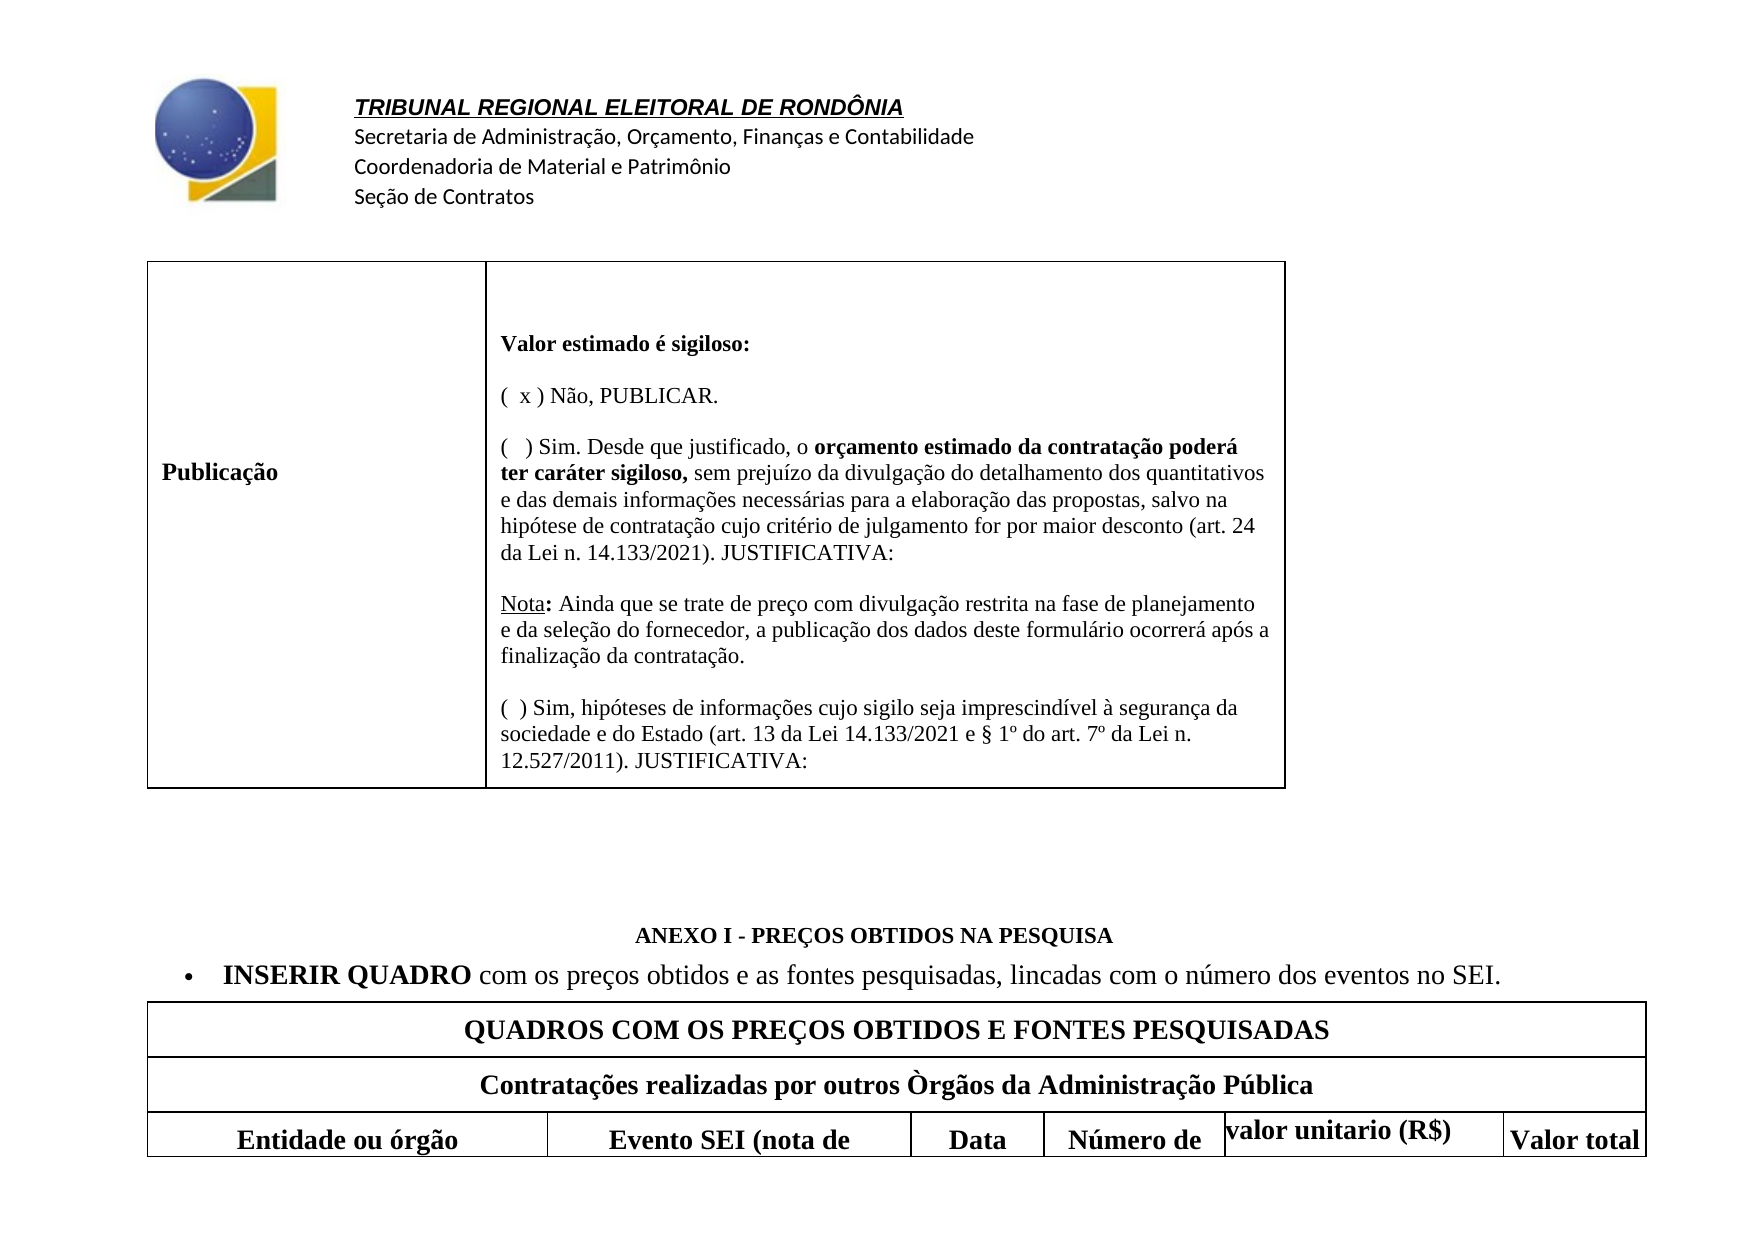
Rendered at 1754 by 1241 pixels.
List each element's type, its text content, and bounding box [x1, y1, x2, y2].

table_cell Data [912, 1113, 1043, 1156]
table_cell valor unitario (R$) [1226, 1113, 1503, 1156]
table_cell Entidade ou órgão [148, 1113, 547, 1156]
text ANEXO I - PREÇOS OBTIDOS NA PESQUISA [154, 922, 1600, 948]
table_cell Publicação [148, 262, 485, 787]
list INSERIR QUADRO com os preços obtidos e as fontes pesquisadas, lincadas com o número dos eventos no SEI. [185, 958, 1606, 991]
table_cell Contratações realizadas por outros Òrgãos da Administração Pública [148, 1058, 1645, 1111]
table_cell Valor total [1504, 1113, 1645, 1156]
table_cell Evento SEI (nota de [548, 1113, 910, 1156]
table_cell Valor estimado é sigiloso: ( x ) Não, PUBLICAR. ( ) Sim. Desde que justificado, o orçamento estimado da contratação poderá ter caráter sigiloso, sem prejuízo da divulgação do detalhamento dos quantitativos e das demais informações necessárias para a elaboração das propostas, salvo na hipótese de contratação cujo critério de julgamento for por maior desconto (art. 24 da Lei n. 14.133/2021). JUSTIFICATIVA: Nota: Ainda que se trate de preço com divulgação restrita na fase de planejamento e da seleção do fornecedor, a publicação dos dados deste formulário ocorrerá após a finalização da contratação. ( ) Sim, hipóteses de informações cujo sigilo seja imprescindível à segurança da sociedade e do Estado (art. 13 da Lei 14.133/2021 e § 1º do art. 7º da Lei n. 12.527/2011). JUSTIFICATIVA: [487, 262, 1284, 787]
table_cell Número de [1045, 1113, 1224, 1156]
table_header QUADROS COM OS PREÇOS OBTIDOS E FONTES PESQUISADAS [148, 1003, 1645, 1056]
